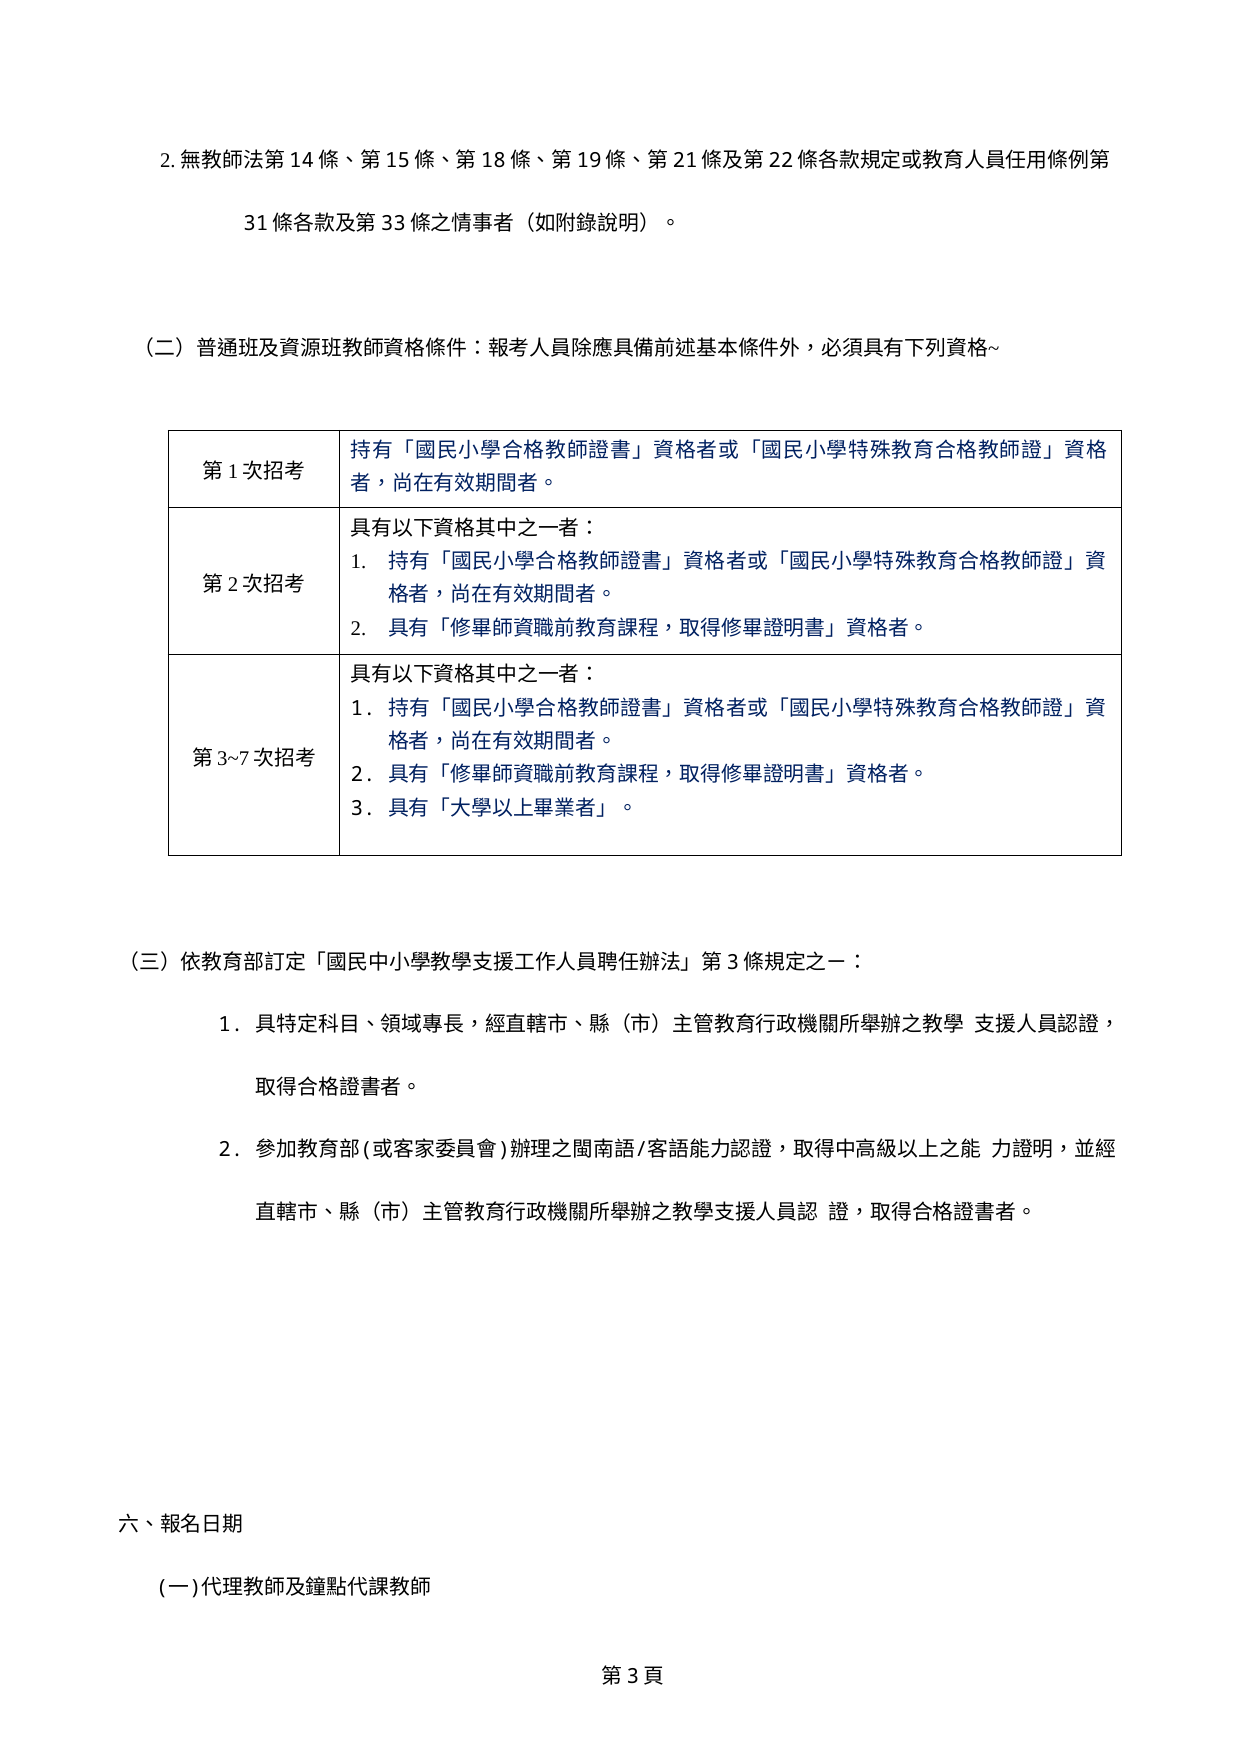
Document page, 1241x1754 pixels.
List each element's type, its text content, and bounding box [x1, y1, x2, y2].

table_cell 具有以下資格其中之一者： 持有「國民小學合格教師證書」資格者或「國民小學特殊教育合格教師證」資格者，尚在有效期間者。 具有「修畢師資職前教育課程，取得修畢證明書」資格者。 具有「大學以上畢業者」。 [340, 655, 1121, 855]
text （三）依教育部訂定「國民中小學教學支援工作人員聘任辦法」第3條規定之ㄧ： [118, 918, 1122, 981]
text （二）普通班及資源班教師資格條件：報考人員除應具備前述基本條件外，必須具有下列資格~ [118, 305, 1122, 367]
table_cell 第3~7次招考 [169, 655, 339, 855]
table_cell 具有以下資格其中之一者： 持有「國民小學合格教師證書」資格者或「國民小學特殊教育合格教師證」資格者，尚在有效期間者。 具有「修畢師資職前教育課程，取得修畢證明書」資格者。 [340, 508, 1121, 654]
table_header 第1次招考 [169, 431, 339, 507]
text 六、報名日期 [118, 1481, 1122, 1543]
list 參加教育部(或客家委員會)辦理之閩南語/客語能力認證，取得中高級以上之能 力證明，並經直轄市、縣（市）主管教育行政機關所舉辦之教學支援人員認 證，取得合格證書者。 [218, 1106, 1122, 1231]
list 具特定科目、領域專長，經直轄市、縣（市）主管教育行政機關所舉辦之教學 支援人員認證，取得合格證書者。 [218, 981, 1122, 1106]
text (一)代理教師及鐘點代課教師 [118, 1543, 1122, 1606]
table_header 持有「國民小學合格教師證書」資格者或「國民小學特殊教育合格教師證」資格者，尚在有效期間者。 [340, 431, 1121, 507]
table_cell 第2次招考 [169, 508, 339, 654]
text 2. 無教師法第14條、第15條、第18條、第19條、第21條及第22條各款規定或教育人員任用條例第31條各款及第33條之情事者（如附錄說明）。 [118, 117, 1122, 242]
